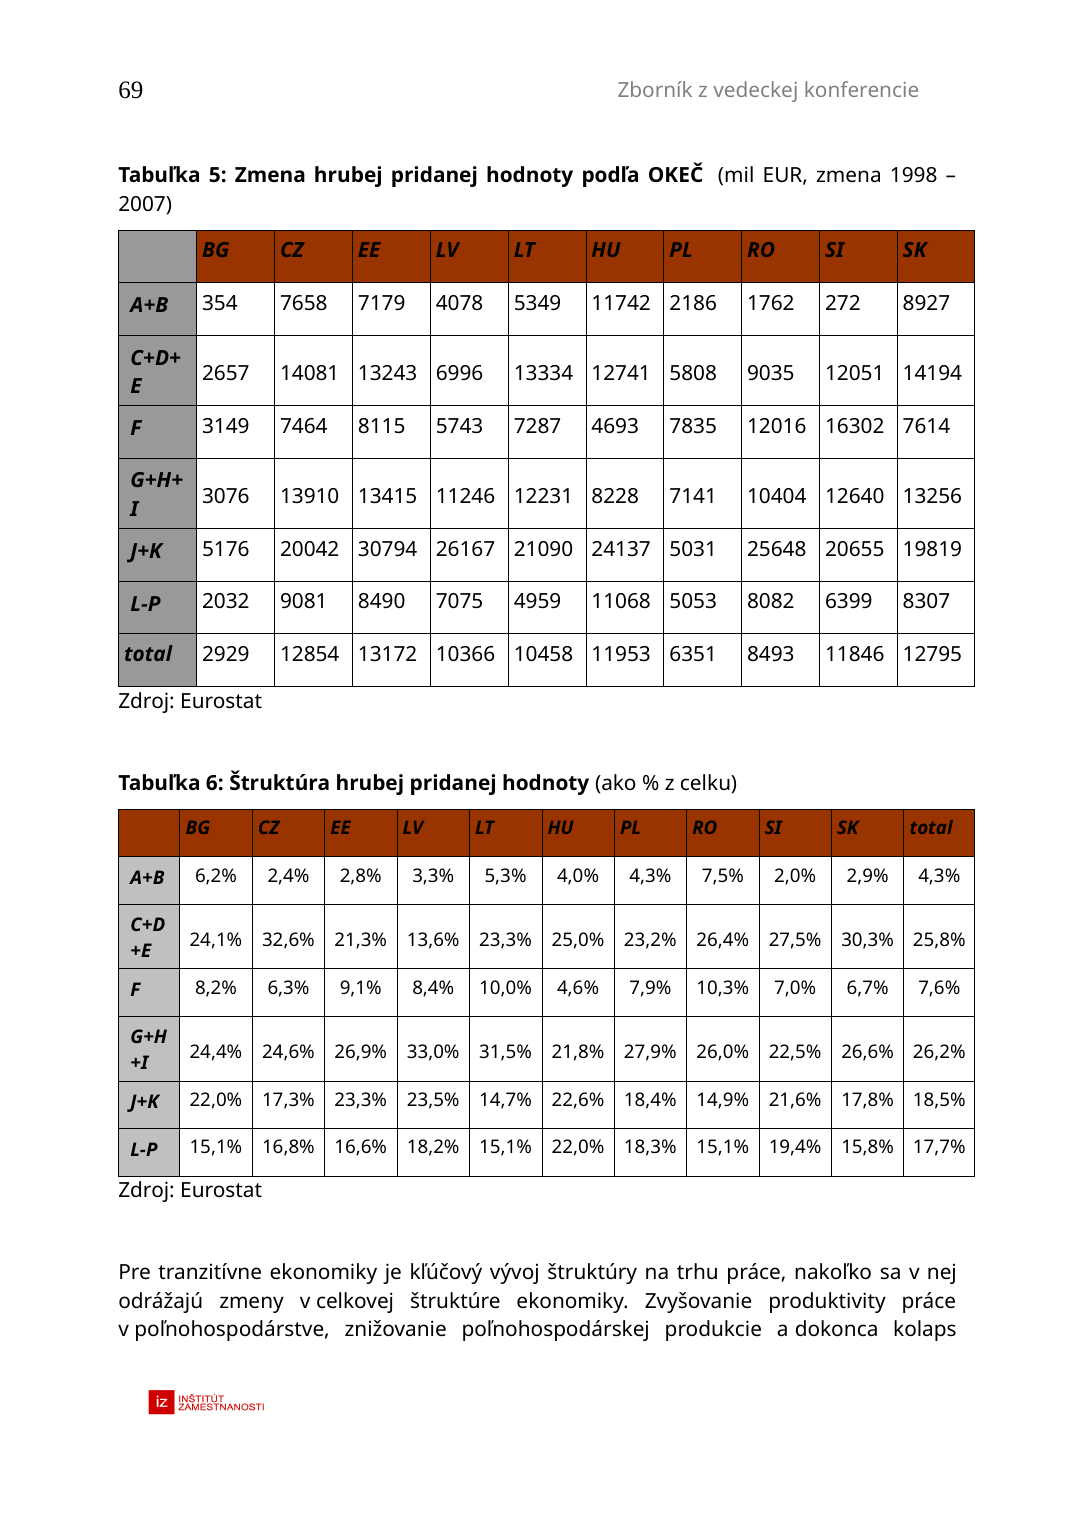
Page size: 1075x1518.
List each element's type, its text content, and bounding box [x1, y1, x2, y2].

table_cell 2,9% [832, 857, 903, 904]
table_cell 2186 [664, 283, 741, 335]
table_cell 6996 [431, 336, 508, 405]
table_cell J+K [119, 1082, 179, 1128]
table_cell 7658 [275, 283, 352, 335]
table_cell 27,5% [760, 905, 831, 968]
table_cell 23,5% [398, 1082, 469, 1128]
table_cell G+H+I [119, 459, 196, 528]
table_cell A+B [119, 857, 179, 904]
table_cell 20042 [275, 529, 352, 581]
table_cell G+H+I [119, 1017, 179, 1081]
table_header LV [431, 231, 508, 282]
text Pre tranzitívne ekonomiky je kľúčový vývoj štruktúry na trhu práce, nakoľko sa v nej odrážajú zmeny v celkovej štruktúre ekonomiky. Zvyšovanie produktivity práce v poľnohospodárstve, znižovanie poľnohospodárskej produkcie a dokonca kolaps [118, 1257, 957, 1343]
table_header SK [898, 231, 974, 282]
table_cell 25,8% [904, 905, 974, 968]
table_cell 24,6% [253, 1017, 324, 1081]
table_cell 22,6% [543, 1082, 614, 1128]
table_cell 31,5% [470, 1017, 542, 1081]
table_cell 10,0% [470, 969, 542, 1016]
table_cell 14,9% [687, 1082, 759, 1128]
table_cell 3,3% [398, 857, 469, 904]
table_cell L-P [119, 582, 196, 633]
table_header PL [615, 810, 686, 856]
table_cell 6,7% [832, 969, 903, 1016]
table_cell 19819 [898, 529, 974, 581]
table_cell 12795 [898, 634, 974, 686]
table_cell 2657 [197, 336, 274, 405]
table_cell 5349 [509, 283, 586, 335]
table_header EE [325, 810, 397, 856]
table_cell 8927 [898, 283, 974, 335]
table_cell 18,4% [615, 1082, 686, 1128]
table_cell 10404 [742, 459, 819, 528]
table_cell 354 [197, 283, 274, 335]
table_cell 15,1% [180, 1129, 252, 1176]
table_cell 10458 [509, 634, 586, 686]
table_cell 21,8% [543, 1017, 614, 1081]
table_cell 1762 [742, 283, 819, 335]
table_header RO [742, 231, 819, 282]
table_cell 3076 [197, 459, 274, 528]
table_header [119, 231, 196, 282]
table_cell 24,4% [180, 1017, 252, 1081]
table_cell 17,8% [832, 1082, 903, 1128]
table_cell 18,3% [615, 1129, 686, 1176]
table_cell 21,6% [760, 1082, 831, 1128]
table_cell 8,2% [180, 969, 252, 1016]
table_cell 12741 [587, 336, 663, 405]
table_cell A+B [119, 283, 196, 335]
table_cell 26,0% [687, 1017, 759, 1081]
table_cell C+D+E [119, 336, 196, 405]
table_cell 13334 [509, 336, 586, 405]
table_cell 13415 [353, 459, 430, 528]
table_cell 4,0% [543, 857, 614, 904]
table_cell 15,1% [687, 1129, 759, 1176]
table_cell 23,2% [615, 905, 686, 968]
table_cell 16302 [820, 406, 897, 458]
table_cell 12016 [742, 406, 819, 458]
table_header SK [832, 810, 903, 856]
table_header SI [820, 231, 897, 282]
table_cell 4,3% [904, 857, 974, 904]
table_cell 8115 [353, 406, 430, 458]
table_cell 16,8% [253, 1129, 324, 1176]
table_cell 7835 [664, 406, 741, 458]
table_cell 8,4% [398, 969, 469, 1016]
table_cell 24137 [587, 529, 663, 581]
table_cell 9,1% [325, 969, 397, 1016]
table_cell 7075 [431, 582, 508, 633]
table_cell 14194 [898, 336, 974, 405]
table_cell 8493 [742, 634, 819, 686]
table_cell 20655 [820, 529, 897, 581]
table_cell 22,0% [180, 1082, 252, 1128]
table_cell 30,3% [832, 905, 903, 968]
table_header LT [470, 810, 542, 856]
table_cell 5,3% [470, 857, 542, 904]
table_cell L-P [119, 1129, 179, 1176]
table_cell 4693 [587, 406, 663, 458]
table_header PL [664, 231, 741, 282]
table_cell J+K [119, 529, 196, 581]
table_cell 25,0% [543, 905, 614, 968]
table_cell 26,2% [904, 1017, 974, 1081]
table_cell 7,6% [904, 969, 974, 1016]
table_cell 12231 [509, 459, 586, 528]
picture [134, 1370, 278, 1434]
table_cell 8228 [587, 459, 663, 528]
text Tabuľka 5: Zmena hrubej pridanej hodnoty podľa OKEČ (mil EUR, zmena 1998 – 2007) [118, 160, 957, 217]
table_cell 24,1% [180, 905, 252, 968]
table_header total [904, 810, 974, 856]
text Zdroj: Eurostat [118, 1177, 957, 1204]
table_cell 2,0% [760, 857, 831, 904]
table_cell 26167 [431, 529, 508, 581]
table_header EE [353, 231, 430, 282]
text Tabuľka 6: Štruktúra hrubej pridanej hodnoty (ako % z celku) [118, 768, 957, 796]
table_cell 7287 [509, 406, 586, 458]
table_header LV [398, 810, 469, 856]
table_cell 7,0% [760, 969, 831, 1016]
table_cell 22,5% [760, 1017, 831, 1081]
table_header HU [543, 810, 614, 856]
table_cell 10,3% [687, 969, 759, 1016]
table_cell 7464 [275, 406, 352, 458]
table_cell 7179 [353, 283, 430, 335]
table_cell 25648 [742, 529, 819, 581]
table_cell 9035 [742, 336, 819, 405]
table_header HU [587, 231, 663, 282]
table_cell 5176 [197, 529, 274, 581]
table_cell 32,6% [253, 905, 324, 968]
table_cell 10366 [431, 634, 508, 686]
table_cell 33,0% [398, 1017, 469, 1081]
table_cell 2032 [197, 582, 274, 633]
table_header BG [197, 231, 274, 282]
table_cell 14,7% [470, 1082, 542, 1128]
table_cell 30794 [353, 529, 430, 581]
table_cell 14081 [275, 336, 352, 405]
table_cell total [119, 634, 196, 686]
table_cell 2,8% [325, 857, 397, 904]
table_cell 7,5% [687, 857, 759, 904]
table_cell 5743 [431, 406, 508, 458]
table_cell 3149 [197, 406, 274, 458]
table_cell 4078 [431, 283, 508, 335]
table_cell 17,7% [904, 1129, 974, 1176]
table_cell 18,5% [904, 1082, 974, 1128]
table_cell 11953 [587, 634, 663, 686]
table_cell 7614 [898, 406, 974, 458]
table_header RO [687, 810, 759, 856]
table_cell 7141 [664, 459, 741, 528]
table_cell 18,2% [398, 1129, 469, 1176]
table_cell 11068 [587, 582, 663, 633]
table_cell 17,3% [253, 1082, 324, 1128]
table_cell 6399 [820, 582, 897, 633]
table_cell F [119, 969, 179, 1016]
table_cell 13910 [275, 459, 352, 528]
table_cell 12640 [820, 459, 897, 528]
table_cell 8307 [898, 582, 974, 633]
table_header CZ [275, 231, 352, 282]
table_cell 13172 [353, 634, 430, 686]
table_header LT [509, 231, 586, 282]
table_cell 26,9% [325, 1017, 397, 1081]
table_cell 11742 [587, 283, 663, 335]
table_cell 4,6% [543, 969, 614, 1016]
table_cell 2929 [197, 634, 274, 686]
table_cell 26,6% [832, 1017, 903, 1081]
table_cell 6,3% [253, 969, 324, 1016]
table_cell 4959 [509, 582, 586, 633]
table_cell 11246 [431, 459, 508, 528]
table_cell 21090 [509, 529, 586, 581]
table_cell 6,2% [180, 857, 252, 904]
table_cell 8082 [742, 582, 819, 633]
table_cell 8490 [353, 582, 430, 633]
table_cell 2,4% [253, 857, 324, 904]
table_cell 26,4% [687, 905, 759, 968]
table_cell 11846 [820, 634, 897, 686]
table_cell 9081 [275, 582, 352, 633]
table_cell 23,3% [470, 905, 542, 968]
table_cell 13,6% [398, 905, 469, 968]
table_cell 7,9% [615, 969, 686, 1016]
table_cell 16,6% [325, 1129, 397, 1176]
table_cell 19,4% [760, 1129, 831, 1176]
table_cell 21,3% [325, 905, 397, 968]
table_cell 27,9% [615, 1017, 686, 1081]
table_cell 23,3% [325, 1082, 397, 1128]
table_cell 15,1% [470, 1129, 542, 1176]
table_cell 6351 [664, 634, 741, 686]
table_header [119, 810, 179, 856]
table_cell 272 [820, 283, 897, 335]
table_cell 5808 [664, 336, 741, 405]
text Zdroj: Eurostat [118, 687, 957, 714]
table_cell 4,3% [615, 857, 686, 904]
table_header CZ [253, 810, 324, 856]
table_header SI [760, 810, 831, 856]
table_cell 15,8% [832, 1129, 903, 1176]
table_cell 5031 [664, 529, 741, 581]
table_cell 22,0% [543, 1129, 614, 1176]
table_cell 5053 [664, 582, 741, 633]
table_cell F [119, 406, 196, 458]
table_cell 12854 [275, 634, 352, 686]
table_header BG [180, 810, 252, 856]
table_cell 13256 [898, 459, 974, 528]
table_cell 12051 [820, 336, 897, 405]
table_cell 13243 [353, 336, 430, 405]
table_cell C+D+E [119, 905, 179, 968]
